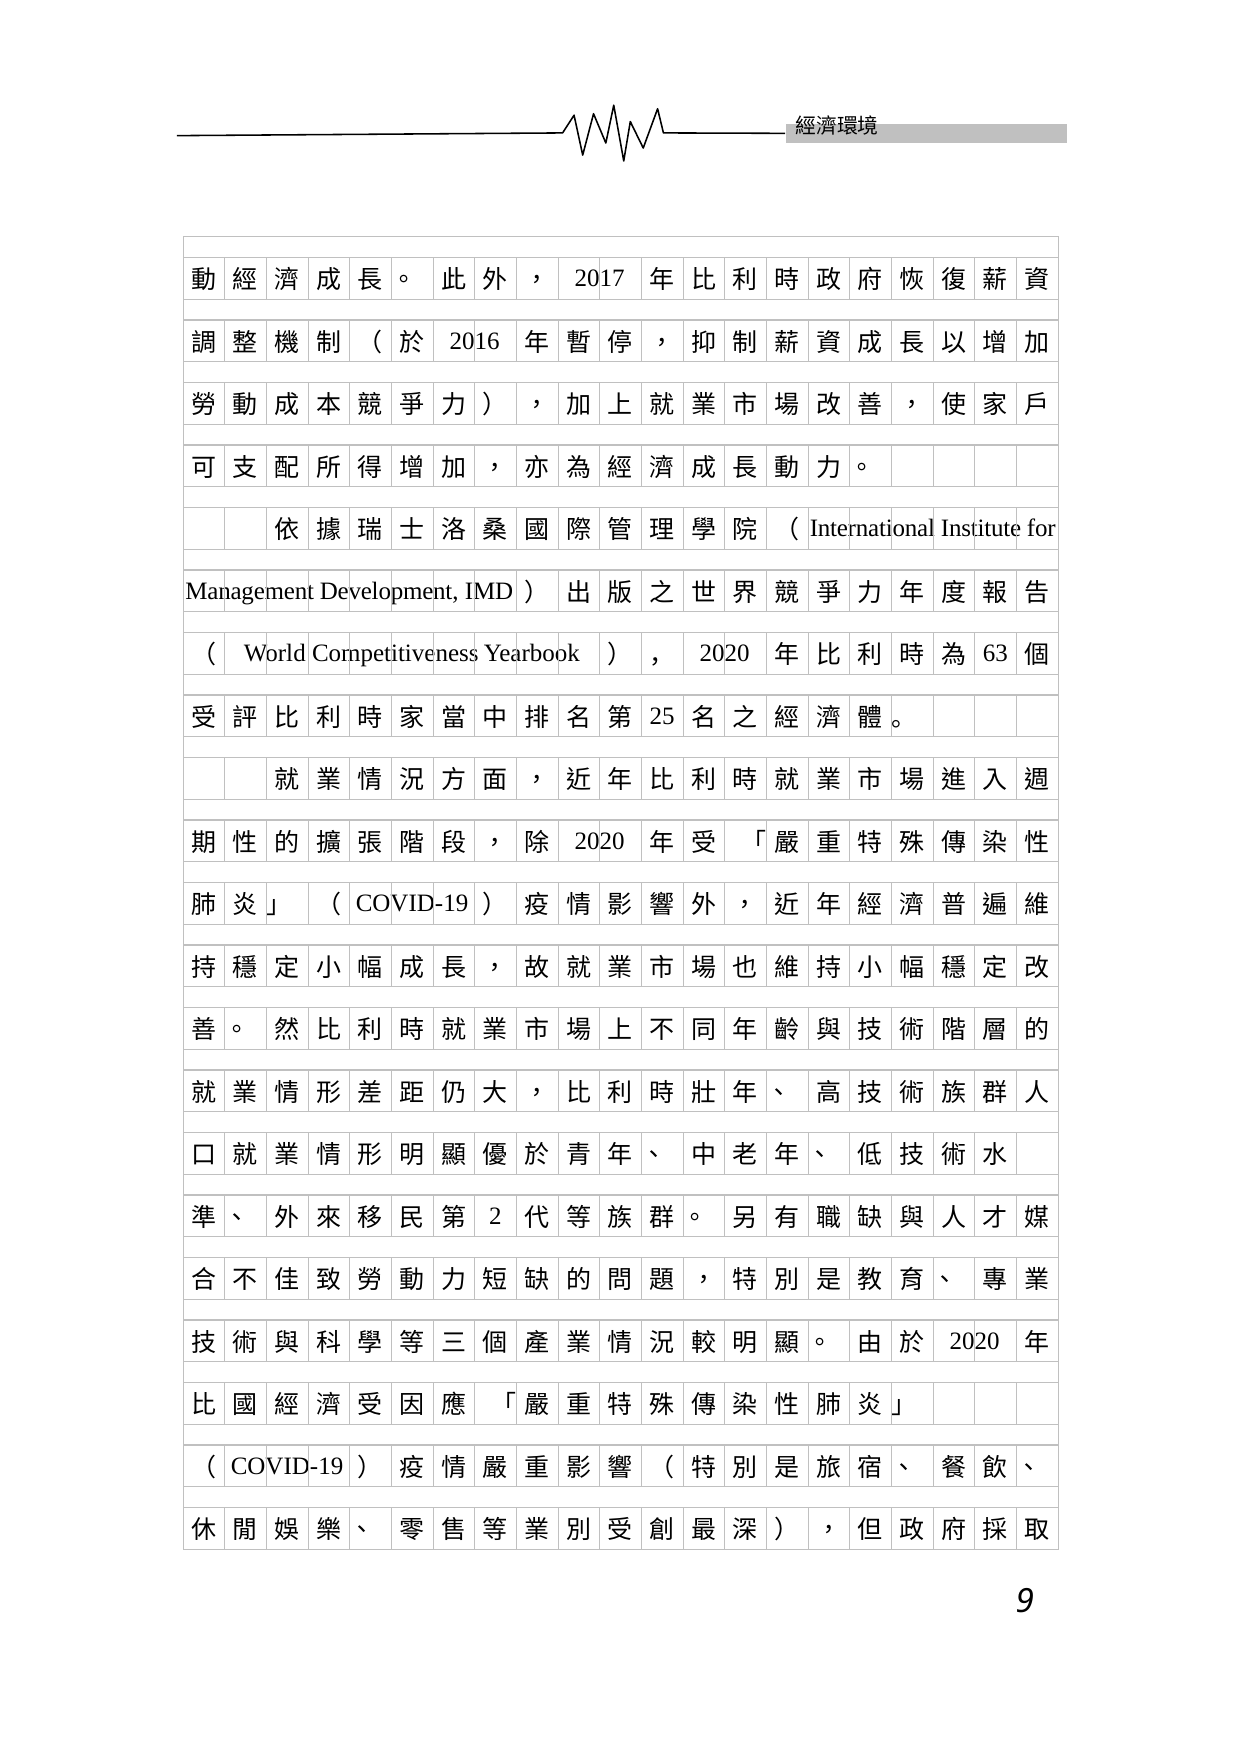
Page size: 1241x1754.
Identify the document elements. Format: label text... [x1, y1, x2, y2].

text 就業情況方面，近年比利時就業市場進入週期性的擴張階段，除2020年受「嚴重特殊傳染性肺炎」（COVID-19）疫情影響外，近年經濟普遍維持穩定小幅成長，故就業市場也維持小幅穩定改善。然比利時就業市場上不同年齡與技術階層的就業情形差距仍大，比利時壯年、高技術族群人口就業情形明顯優於青年、中老年、低技術水準、外來移民第2代等族群。另有職缺與人才媒合不佳致勞動力短缺的問題，特別是教育、專業技術與科學等三個產業情況較明顯。由於2020年比國經濟受因應「嚴重特殊傳染性肺炎」（COVID-19）疫情嚴重影響（特別是旅宿、餐飲、休閒娛樂、零售等業別受創最深），但政府採取相關社經穩定措施，減輕就業市場情勢惡化程度，預估全年失業率為5.9%。 [184, 862, 1058, 882]
text 就業情況方面，近年比利時就業市場進入週期性的擴張階段，除2020年受「嚴重特殊傳染性肺炎」（COVID-19）疫情影響外，近年經濟普遍維持穩定小幅成長，故就業市場也維持小幅穩定改善。然比利時就業市場上不同年齡與技術階層的就業情形差距仍大，比利時壯年、高技術族群人口就業情形明顯優於青年、中老年、低技術水準、外來移民第2代等族群。另有職缺與人才媒合不佳致勞動力短缺的問題，特別是教育、專業技術與科學等三個產業情況較明顯。由於2020年比國經濟受因應「嚴重特殊傳染性肺炎」（COVID-19）疫情嚴重影響（特別是旅宿、餐飲、休閒娛樂、零售等業別受創最深），但政府採取相關社經穩定措施，減輕就業市場情勢惡化程度，預估全年失業率為5.9%。 [184, 1487, 1058, 1507]
text 就業情況方面，近年比利時就業市場進入週期性的擴張階段，除2020年受「嚴重特殊傳染性肺炎」（COVID-19）疫情影響外，近年經濟普遍維持穩定小幅成長，故就業市場也維持小幅穩定改善。然比利時就業市場上不同年齡與技術階層的就業情形差距仍大，比利時壯年、高技術族群人口就業情形明顯優於青年、中老年、低技術水準、外來移民第2代等族群。另有職缺與人才媒合不佳致勞動力短缺的問題，特別是教育、專業技術與科學等三個產業情況較明顯。由於2020年比國經濟受因應「嚴重特殊傳染性肺炎」（COVID-19）疫情嚴重影響（特別是旅宿、餐飲、休閒娛樂、零售等業別受創最深），但政府採取相關社經穩定措施，減輕就業市場情勢惡化程度，預估全年失業率為5.9%。 [184, 1362, 1058, 1382]
text 近年比利時經濟成長主要動力來自包括公、私部門的國內消費以及投資。除因私部門景氣循環適逢成長期，以及政府獎勵措施，使民間投資增加外，政府亦增加基礎建設、國防之投資，帶動經濟成長。此外，2017年比利時政府恢復薪資調整機制（於2016年暫停，抑制薪資成長以增加勞動成本競爭力），加上就業市場改善，使家戶可支配所得增加，亦為經濟成長動力。 [184, 425, 1058, 444]
text 就業情況方面，近年比利時就業市場進入週期性的擴張階段，除2020年受「嚴重特殊傳染性肺炎」（COVID-19）疫情影響外，近年經濟普遍維持穩定小幅成長，故就業市場也維持小幅穩定改善。然比利時就業市場上不同年齡與技術階層的就業情形差距仍大，比利時壯年、高技術族群人口就業情形明顯優於青年、中老年、低技術水準、外來移民第2代等族群。另有職缺與人才媒合不佳致勞動力短缺的問題，特別是教育、專業技術與科學等三個產業情況較明顯。由於2020年比國經濟受因應「嚴重特殊傳染性肺炎」（COVID-19）疫情嚴重影響（特別是旅宿、餐飲、休閒娛樂、零售等業別受創最深），但政府採取相關社經穩定措施，減輕就業市場情勢惡化程度，預估全年失業率為5.9%。 [184, 1237, 1058, 1257]
text 近年比利時經濟成長主要動力來自包括公、私部門的國內消費以及投資。除因私部門景氣循環適逢成長期，以及政府獎勵措施，使民間投資增加外，政府亦增加基礎建設、國防之投資，帶動經濟成長。此外，2017年比利時政府恢復薪資調整機制（於2016年暫停，抑制薪資成長以增加勞動成本競爭力），加上就業市場改善，使家戶可支配所得增加，亦為經濟成長動力。 [184, 362, 1058, 382]
text 就業情況方面，近年比利時就業市場進入週期性的擴張階段，除2020年受「嚴重特殊傳染性肺炎」（COVID-19）疫情影響外，近年經濟普遍維持穩定小幅成長，故就業市場也維持小幅穩定改善。然比利時就業市場上不同年齡與技術階層的就業情形差距仍大，比利時壯年、高技術族群人口就業情形明顯優於青年、中老年、低技術水準、外來移民第2代等族群。另有職缺與人才媒合不佳致勞動力短缺的問題，特別是教育、專業技術與科學等三個產業情況較明顯。由於2020年比國經濟受因應「嚴重特殊傳染性肺炎」（COVID-19）疫情嚴重影響（特別是旅宿、餐飲、休閒娛樂、零售等業別受創最深），但政府採取相關社經穩定措施，減輕就業市場情勢惡化程度，預估全年失業率為5.9%。 [184, 1300, 1058, 1319]
text 依據瑞士洛桑國際管理學院（International Institute for Management Development, IMD）出版之世界競爭力年度報告（World Competitiveness Yearbook），2020年比利時為63個受評比利時家當中排名第25名之經濟體。 [184, 550, 1058, 569]
text 就業情況方面，近年比利時就業市場進入週期性的擴張階段，除2020年受「嚴重特殊傳染性肺炎」（COVID-19）疫情影響外，近年經濟普遍維持穩定小幅成長，故就業市場也維持小幅穩定改善。然比利時就業市場上不同年齡與技術階層的就業情形差距仍大，比利時壯年、高技術族群人口就業情形明顯優於青年、中老年、低技術水準、外來移民第2代等族群。另有職缺與人才媒合不佳致勞動力短缺的問題，特別是教育、專業技術與科學等三個產業情況較明顯。由於2020年比國經濟受因應「嚴重特殊傳染性肺炎」（COVID-19）疫情嚴重影響（特別是旅宿、餐飲、休閒娛樂、零售等業別受創最深），但政府採取相關社經穩定措施，減輕就業市場情勢惡化程度，預估全年失業率為5.9%。 [184, 925, 1058, 944]
text 就業情況方面，近年比利時就業市場進入週期性的擴張階段，除2020年受「嚴重特殊傳染性肺炎」（COVID-19）疫情影響外，近年經濟普遍維持穩定小幅成長，故就業市場也維持小幅穩定改善。然比利時就業市場上不同年齡與技術階層的就業情形差距仍大，比利時壯年、高技術族群人口就業情形明顯優於青年、中老年、低技術水準、外來移民第2代等族群。另有職缺與人才媒合不佳致勞動力短缺的問題，特別是教育、專業技術與科學等三個產業情況較明顯。由於2020年比國經濟受因應「嚴重特殊傳染性肺炎」（COVID-19）疫情嚴重影響（特別是旅宿、餐飲、休閒娛樂、零售等業別受創最深），但政府採取相關社經穩定措施，減輕就業市場情勢惡化程度，預估全年失業率為5.9%。 [184, 737, 1058, 757]
text 就業情況方面，近年比利時就業市場進入週期性的擴張階段，除2020年受「嚴重特殊傳染性肺炎」（COVID-19）疫情影響外，近年經濟普遍維持穩定小幅成長，故就業市場也維持小幅穩定改善。然比利時就業市場上不同年齡與技術階層的就業情形差距仍大，比利時壯年、高技術族群人口就業情形明顯優於青年、中老年、低技術水準、外來移民第2代等族群。另有職缺與人才媒合不佳致勞動力短缺的問題，特別是教育、專業技術與科學等三個產業情況較明顯。由於2020年比國經濟受因應「嚴重特殊傳染性肺炎」（COVID-19）疫情嚴重影響（特別是旅宿、餐飲、休閒娛樂、零售等業別受創最深），但政府採取相關社經穩定措施，減輕就業市場情勢惡化程度，預估全年失業率為5.9%。 [184, 1112, 1058, 1132]
text 就業情況方面，近年比利時就業市場進入週期性的擴張階段，除2020年受「嚴重特殊傳染性肺炎」（COVID-19）疫情影響外，近年經濟普遍維持穩定小幅成長，故就業市場也維持小幅穩定改善。然比利時就業市場上不同年齡與技術階層的就業情形差距仍大，比利時壯年、高技術族群人口就業情形明顯優於青年、中老年、低技術水準、外來移民第2代等族群。另有職缺與人才媒合不佳致勞動力短缺的問題，特別是教育、專業技術與科學等三個產業情況較明顯。由於2020年比國經濟受因應「嚴重特殊傳染性肺炎」（COVID-19）疫情嚴重影響（特別是旅宿、餐飲、休閒娛樂、零售等業別受創最深），但政府採取相關社經穩定措施，減輕就業市場情勢惡化程度，預估全年失業率為5.9%。 [184, 987, 1058, 1007]
text 依據瑞士洛桑國際管理學院（International Institute for Management Development, IMD）出版之世界競爭力年度報告（World Competitiveness Yearbook），2020年比利時為63個受評比利時家當中排名第25名之經濟體。 [184, 487, 1058, 507]
text 就業情況方面，近年比利時就業市場進入週期性的擴張階段，除2020年受「嚴重特殊傳染性肺炎」（COVID-19）疫情影響外，近年經濟普遍維持穩定小幅成長，故就業市場也維持小幅穩定改善。然比利時就業市場上不同年齡與技術階層的就業情形差距仍大，比利時壯年、高技術族群人口就業情形明顯優於青年、中老年、低技術水準、外來移民第2代等族群。另有職缺與人才媒合不佳致勞動力短缺的問題，特別是教育、專業技術與科學等三個產業情況較明顯。由於2020年比國經濟受因應「嚴重特殊傳染性肺炎」（COVID-19）疫情嚴重影響（特別是旅宿、餐飲、休閒娛樂、零售等業別受創最深），但政府採取相關社經穩定措施，減輕就業市場情勢惡化程度，預估全年失業率為5.9%。 [184, 1175, 1058, 1194]
text 就業情況方面，近年比利時就業市場進入週期性的擴張階段，除2020年受「嚴重特殊傳染性肺炎」（COVID-19）疫情影響外，近年經濟普遍維持穩定小幅成長，故就業市場也維持小幅穩定改善。然比利時就業市場上不同年齡與技術階層的就業情形差距仍大，比利時壯年、高技術族群人口就業情形明顯優於青年、中老年、低技術水準、外來移民第2代等族群。另有職缺與人才媒合不佳致勞動力短缺的問題，特別是教育、專業技術與科學等三個產業情況較明顯。由於2020年比國經濟受因應「嚴重特殊傳染性肺炎」（COVID-19）疫情嚴重影響（特別是旅宿、餐飲、休閒娛樂、零售等業別受創最深），但政府採取相關社經穩定措施，減輕就業市場情勢惡化程度，預估全年失業率為5.9%。 [184, 1425, 1058, 1444]
text 就業情況方面，近年比利時就業市場進入週期性的擴張階段，除2020年受「嚴重特殊傳染性肺炎」（COVID-19）疫情影響外，近年經濟普遍維持穩定小幅成長，故就業市場也維持小幅穩定改善。然比利時就業市場上不同年齡與技術階層的就業情形差距仍大，比利時壯年、高技術族群人口就業情形明顯優於青年、中老年、低技術水準、外來移民第2代等族群。另有職缺與人才媒合不佳致勞動力短缺的問題，特別是教育、專業技術與科學等三個產業情況較明顯。由於2020年比國經濟受因應「嚴重特殊傳染性肺炎」（COVID-19）疫情嚴重影響（特別是旅宿、餐飲、休閒娛樂、零售等業別受創最深），但政府採取相關社經穩定措施，減輕就業市場情勢惡化程度，預估全年失業率為5.9%。 [184, 1050, 1058, 1069]
text 依據瑞士洛桑國際管理學院（International Institute for Management Development, IMD）出版之世界競爭力年度報告（World Competitiveness Yearbook），2020年比利時為63個受評比利時家當中排名第25名之經濟體。 [184, 612, 1058, 632]
text 依據瑞士洛桑國際管理學院（International Institute for Management Development, IMD）出版之世界競爭力年度報告（World Competitiveness Yearbook），2020年比利時為63個受評比利時家當中排名第25名之經濟體。 [184, 675, 1058, 694]
text 近年比利時經濟成長主要動力來自包括公、私部門的國內消費以及投資。除因私部門景氣循環適逢成長期，以及政府獎勵措施，使民間投資增加外，政府亦增加基礎建設、國防之投資，帶動經濟成長。此外，2017年比利時政府恢復薪資調整機制（於2016年暫停，抑制薪資成長以增加勞動成本競爭力），加上就業市場改善，使家戶可支配所得增加，亦為經濟成長動力。 [184, 237, 1058, 257]
text 就業情況方面，近年比利時就業市場進入週期性的擴張階段，除2020年受「嚴重特殊傳染性肺炎」（COVID-19）疫情影響外，近年經濟普遍維持穩定小幅成長，故就業市場也維持小幅穩定改善。然比利時就業市場上不同年齡與技術階層的就業情形差距仍大，比利時壯年、高技術族群人口就業情形明顯優於青年、中老年、低技術水準、外來移民第2代等族群。另有職缺與人才媒合不佳致勞動力短缺的問題，特別是教育、專業技術與科學等三個產業情況較明顯。由於2020年比國經濟受因應「嚴重特殊傳染性肺炎」（COVID-19）疫情嚴重影響（特別是旅宿、餐飲、休閒娛樂、零售等業別受創最深），但政府採取相關社經穩定措施，減輕就業市場情勢惡化程度，預估全年失業率為5.9%。 [184, 800, 1058, 819]
text 近年比利時經濟成長主要動力來自包括公、私部門的國內消費以及投資。除因私部門景氣循環適逢成長期，以及政府獎勵措施，使民間投資增加外，政府亦增加基礎建設、國防之投資，帶動經濟成長。此外，2017年比利時政府恢復薪資調整機制（於2016年暫停，抑制薪資成長以增加勞動成本競爭力），加上就業市場改善，使家戶可支配所得增加，亦為經濟成長動力。 [184, 300, 1058, 319]
